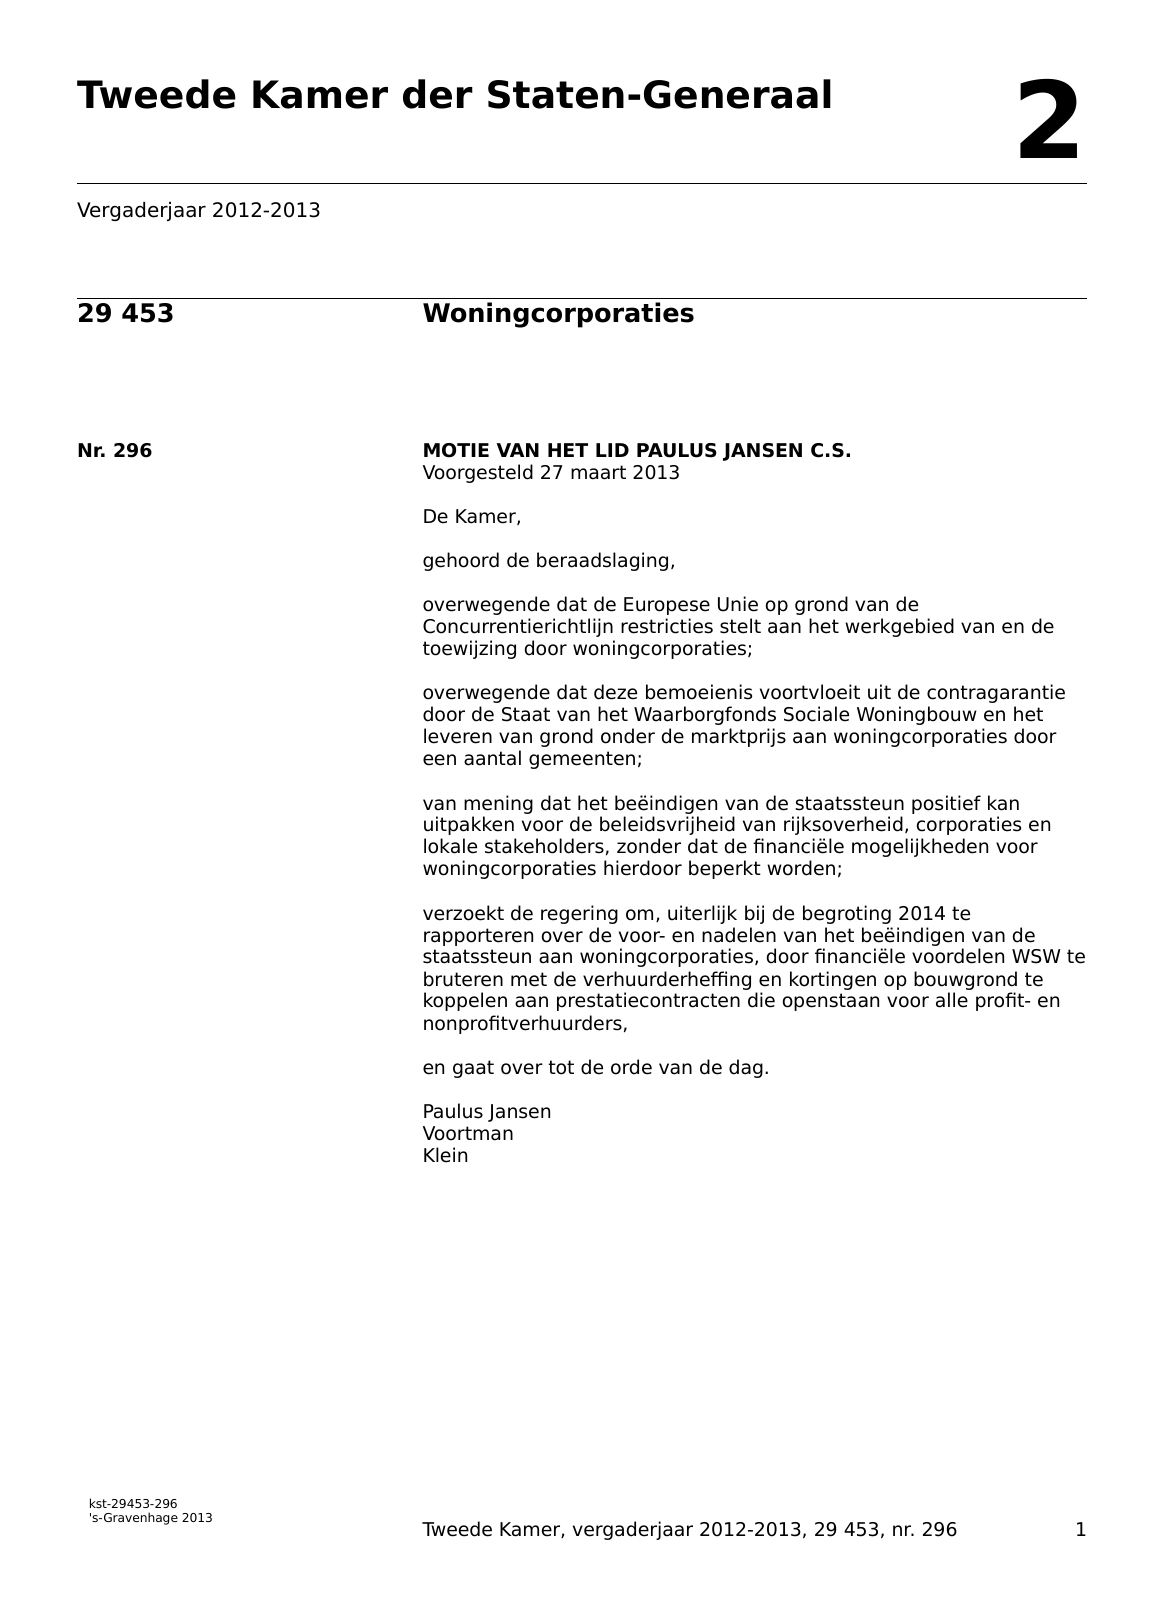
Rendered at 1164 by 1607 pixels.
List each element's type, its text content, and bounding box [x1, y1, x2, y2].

subtitle 29 453 Woningcorporaties [77, 299, 1087, 329]
table_header 2 [886, 59, 1087, 183]
text overwegende dat deze bemoeienis voortvloeit uit de contragarantie door de Staat van het Waarborgfonds Sociale Woningbouw en het leveren van grond onder de marktprijs aan woningcorporaties door een aantal gemeenten; [422, 682, 1087, 770]
text gehoord de beraadslaging, [422, 550, 1087, 572]
text overwegende dat de Europese Unie op grond van de Concurrentierichtlijn restricties stelt aan het werkgebied van en de toewijzing door woningcorporaties; [422, 594, 1087, 660]
text Klein [422, 1145, 1087, 1167]
text Voorgesteld 27 maart 2013 [422, 462, 1087, 484]
text Paulus Jansen [422, 1101, 1087, 1123]
table_cell Vergaderjaar 2012-2013 [77, 184, 1087, 298]
table_header Tweede Kamer der Staten-Generaal [77, 59, 886, 183]
text en gaat over tot de orde van de dag. [422, 1057, 1087, 1078]
text van mening dat het beëindigen van de staatssteun positief kan uitpakken voor de beleidsvrijheid van rijksoverheid, corporaties en lokale stakeholders, zonder dat de financiële mogelijkheden voor woningcorporaties hierdoor beperkt worden; [422, 792, 1087, 880]
subtitle Nr. 296 MOTIE VAN HET LID PAULUS JANSEN C.S. [77, 440, 1087, 462]
text 's-Gravenhage 2013 [88, 1511, 323, 1525]
text verzoekt de regering om, uiterlijk bij de begroting 2014 te rapporteren over de voor- en nadelen van het beëindigen van de staatssteun aan woningcorporaties, door financiële voordelen WSW te bruteren met de verhuurderheffing en kortingen op bouwgrond te koppelen aan prestatiecontracten die openstaan voor alle profit- en nonprofitverhuurders, [422, 902, 1087, 1034]
text kst-29453-296 [88, 1497, 323, 1511]
text De Kamer, [422, 506, 1087, 528]
text Voortman [422, 1123, 1087, 1145]
